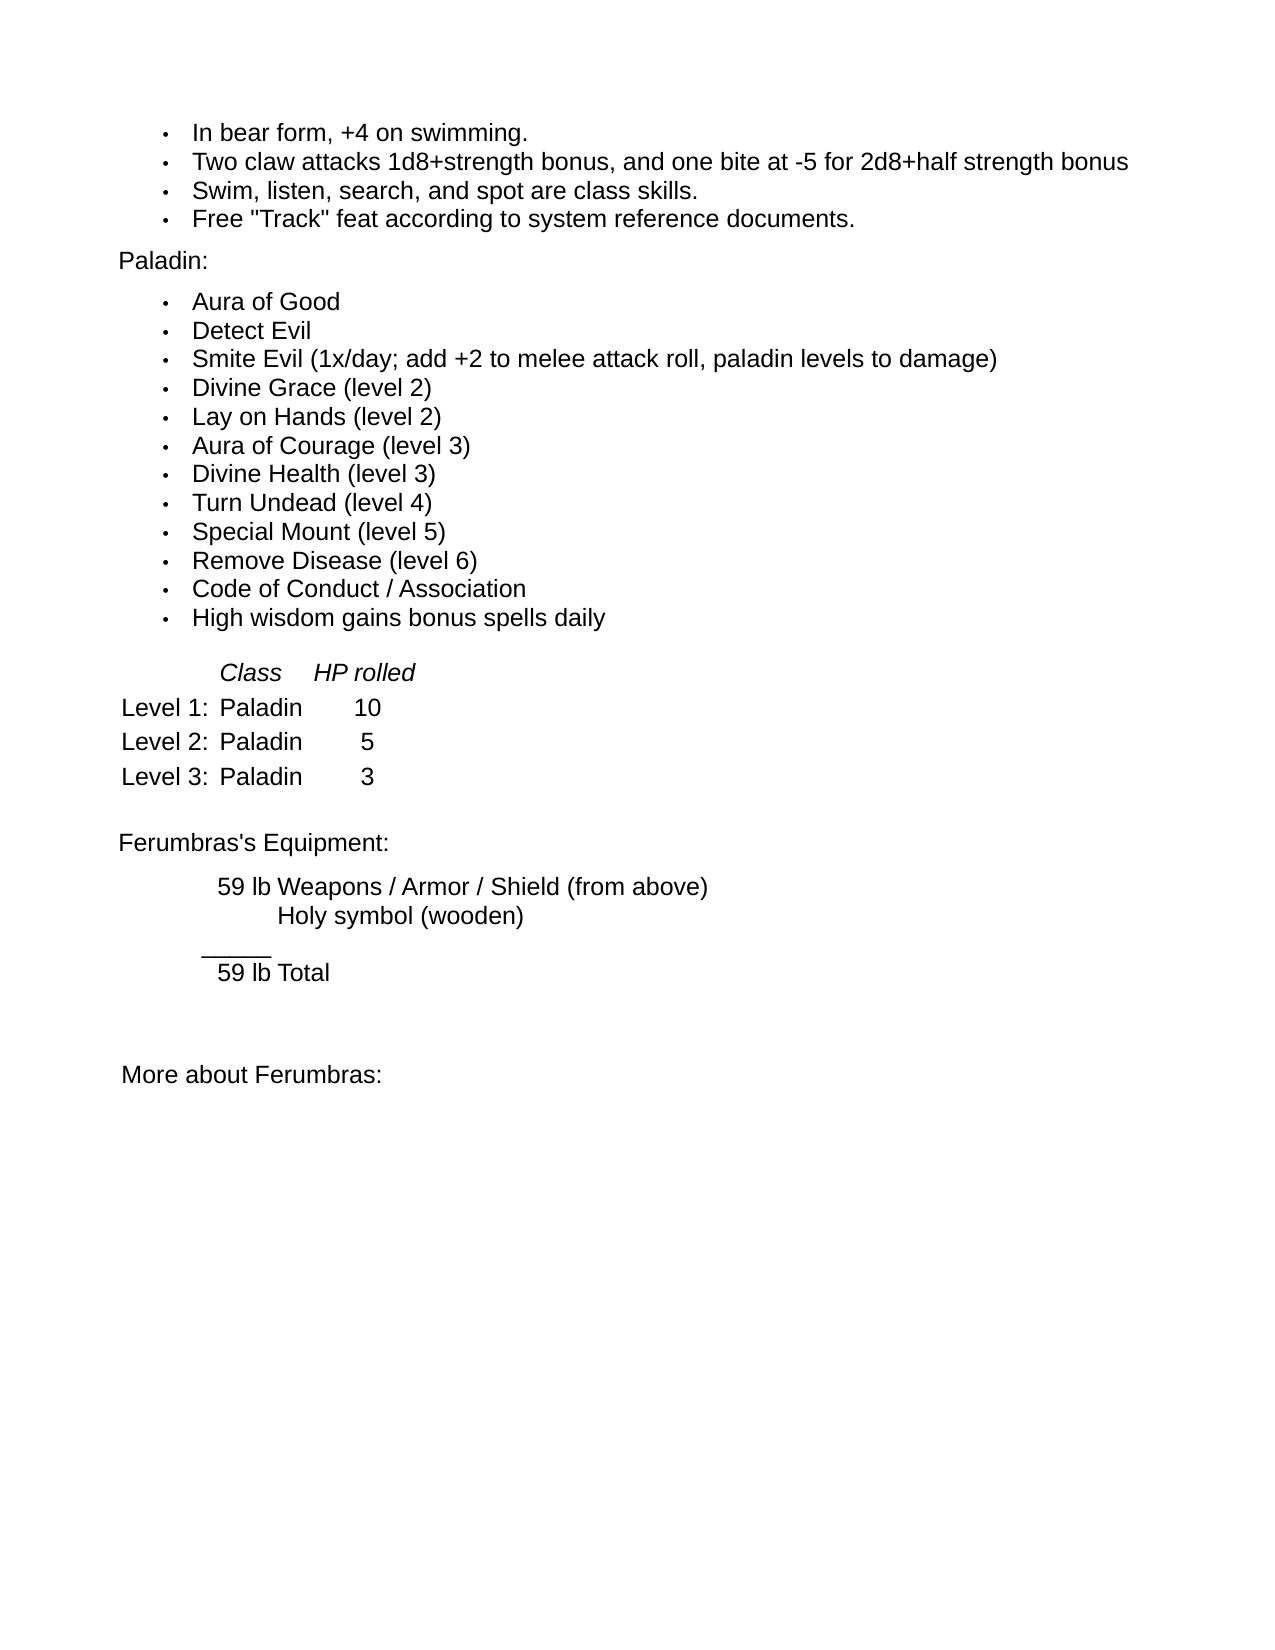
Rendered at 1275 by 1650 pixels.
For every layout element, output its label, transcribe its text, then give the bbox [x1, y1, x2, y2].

table_cell [424, 759, 440, 793]
list Detect Evil [162, 316, 1157, 344]
table_cell [118, 655, 216, 689]
text Ferumbras's Equipment: [118, 828, 1157, 857]
table_cell 10 [310, 690, 424, 724]
table_cell Class [216, 655, 310, 689]
list Swim, listen, search, and spot are class skills. [162, 176, 1157, 204]
text More about Ferumbras: [118, 990, 1157, 1089]
table_cell HP rolled [310, 655, 424, 689]
list High wisdom gains bonus spells daily [162, 603, 1157, 632]
table_cell Paladin [216, 690, 310, 724]
list Divine Grace (level 2) [162, 373, 1157, 402]
list Special Mount (level 5) [162, 517, 1157, 546]
list Remove Disease (level 6) [162, 546, 1157, 574]
list Aura of Good [162, 287, 1157, 316]
table_cell Paladin [216, 724, 310, 759]
text Paladin: [118, 246, 1157, 274]
table_cell [424, 655, 440, 689]
list Code of Conduct / Association [162, 574, 1157, 603]
list Free "Track" feat according to system reference documents. [162, 204, 1157, 233]
table_cell Level 2: [118, 724, 216, 759]
list In bear form, +4 on swimming. [162, 118, 1157, 147]
list Lay on Hands (level 2) [162, 402, 1157, 431]
table_header [634, 793, 1157, 828]
table_header [310, 644, 424, 655]
list Turn Undead (level 4) [162, 488, 1157, 517]
list Divine Health (level 3) [162, 459, 1157, 488]
table_header [216, 644, 310, 655]
table_cell [424, 724, 440, 759]
table_cell 5 [310, 724, 424, 759]
table_header [118, 793, 634, 828]
table_cell Paladin [216, 759, 310, 793]
table_header [118, 644, 216, 655]
table_cell [424, 690, 440, 724]
table_cell 3 [310, 759, 424, 793]
table_header Weapons / Armor / Shield (from above) Holy symbol (wooden) Total [274, 869, 717, 990]
table_header 59 lb _____ 59 lb [192, 869, 274, 990]
table_header [424, 644, 440, 655]
list Two claw attacks 1d8+strength bonus, and one bite at -5 for 2d8+half strength bonus [162, 147, 1157, 176]
table_cell Level 1: [118, 690, 216, 724]
list Aura of Courage (level 3) [162, 431, 1157, 459]
list Smite Evil (1x/day; add +2 to melee attack roll, paladin levels to damage) [162, 344, 1157, 373]
table_cell Level 3: [118, 759, 216, 793]
